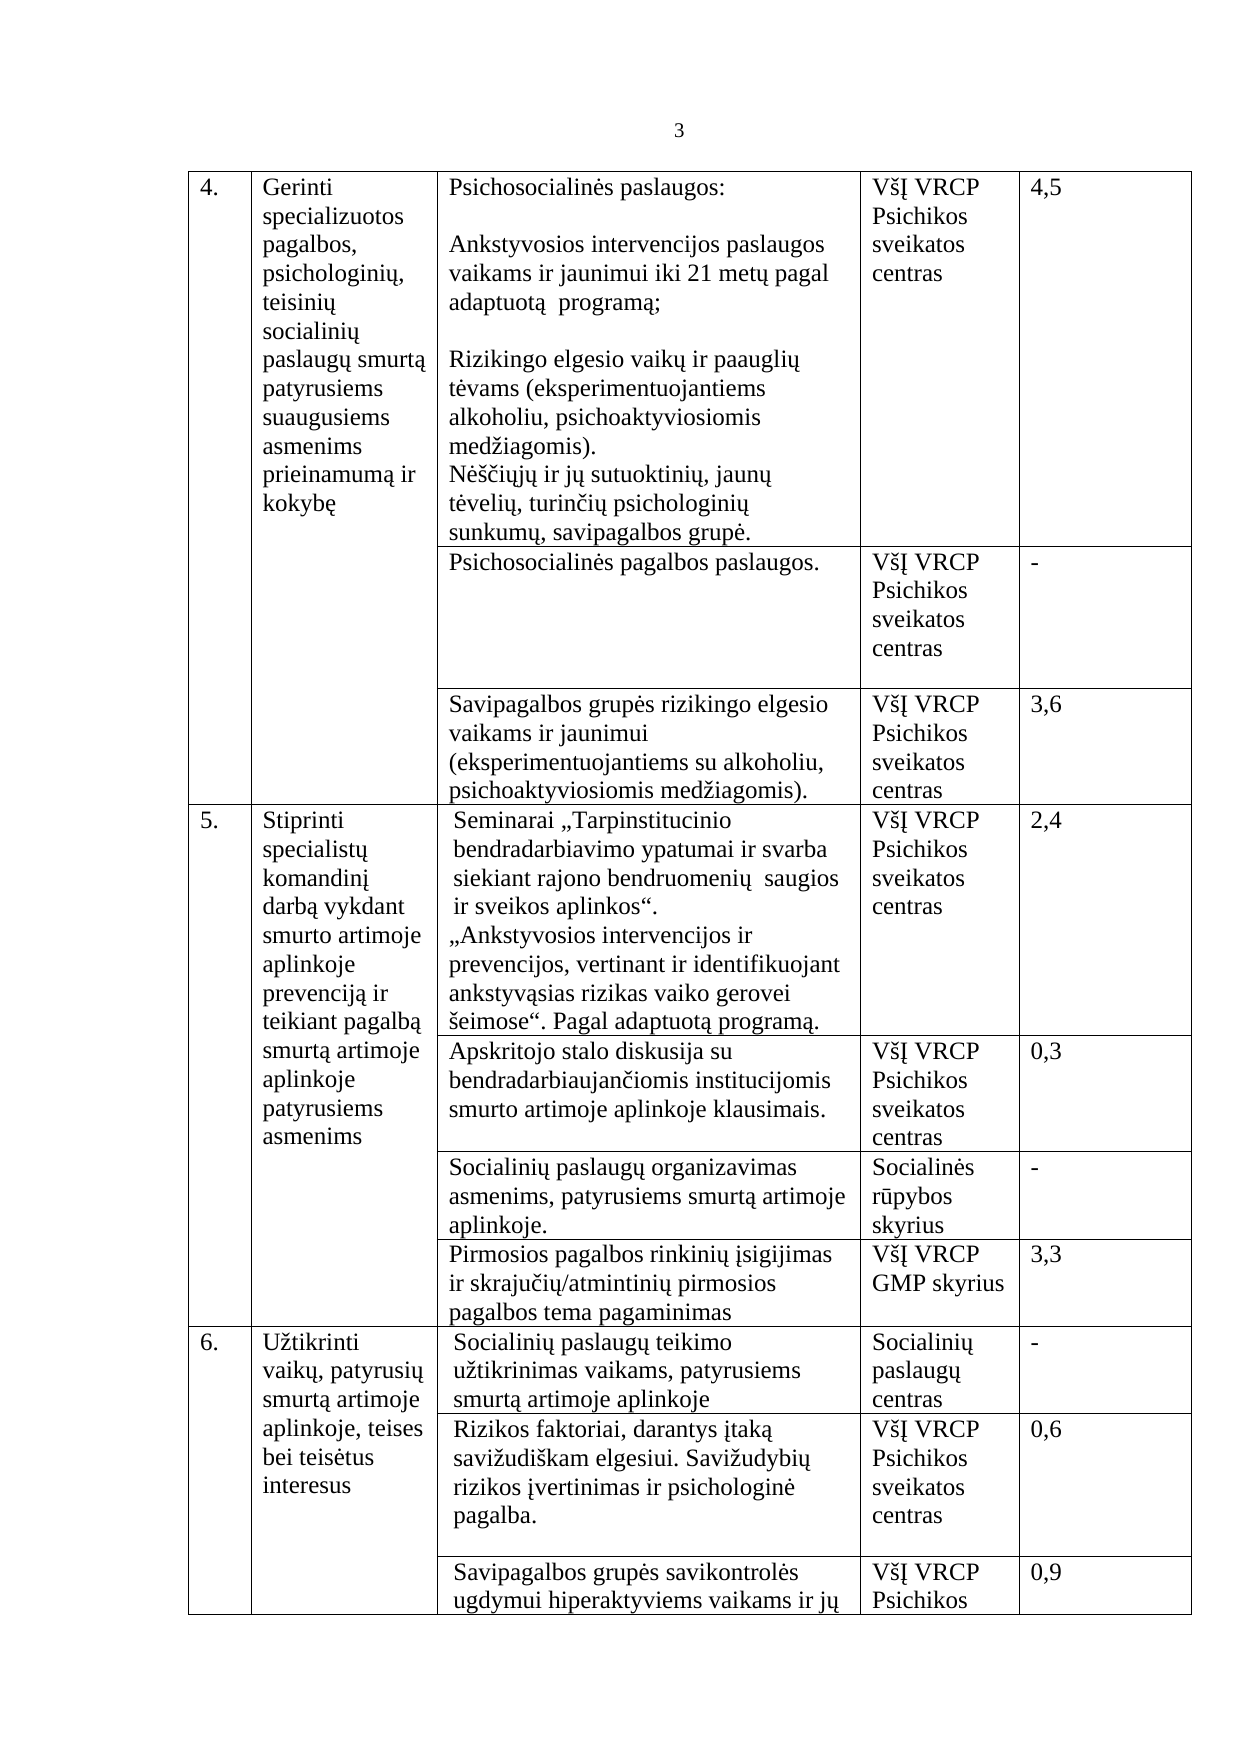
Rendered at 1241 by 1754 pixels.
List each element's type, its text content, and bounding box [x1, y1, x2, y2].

table_cell Psichosocialinės paslaugos: Ankstyvosios intervencijos paslaugos vaikams ir jaunimui iki 21 metų pagal adaptuotą programą; Rizikingo elgesio vaikų ir paauglių tėvams (eksperimentuojantiems alkoholiu, psichoaktyviosiomis medžiagomis). Nėščiųjų ir jų sutuoktinių, jaunų tėvelių, turinčių psichologinių sunkumų, savipagalbos grupė. [438, 172, 860, 546]
table_cell VšĮ VRCP GMP skyrius [861, 1240, 1019, 1326]
table_cell 5. [189, 805, 251, 1326]
table_cell Socialinės rūpybos skyrius [861, 1152, 1019, 1238]
table_cell 0,6 [1020, 1414, 1191, 1556]
table_cell VšĮ VRCP Psichikos [861, 1557, 1019, 1614]
table_cell Savipagalbos grupės savikontrolės ugdymui hiperaktyviems vaikams ir jų [438, 1557, 860, 1614]
table_cell Socialinių paslaugų teikimo užtikrinimas vaikams, patyrusiems smurtą artimoje aplinkoje [438, 1327, 860, 1413]
table_cell VšĮ VRCP Psichikos sveikatos centras [861, 547, 1019, 688]
table_cell Savipagalbos grupės rizikingo elgesio vaikams ir jaunimui (eksperimentuojantiems su alkoholiu, psichoaktyviosiomis medžiagomis). [438, 689, 860, 804]
table_cell - [1020, 1152, 1191, 1238]
table_cell 0,9 [1020, 1557, 1191, 1614]
table_cell VšĮ VRCP Psichikos sveikatos centras [861, 689, 1019, 804]
table_cell 4,5 [1020, 172, 1191, 546]
table_cell VšĮ VRCP Psichikos sveikatos centras [861, 1036, 1019, 1151]
table_cell Psichosocialinės pagalbos paslaugos. [438, 547, 860, 688]
table_cell - [1020, 547, 1191, 688]
table_cell Socialinių paslaugų organizavimas asmenims, patyrusiems smurtą artimoje aplinkoje. [438, 1152, 860, 1238]
table_cell Užtikrinti vaikų, patyrusių smurtą artimoje aplinkoje, teises bei teisėtus interesus [252, 1327, 437, 1614]
table_cell Socialinių paslaugų centras [861, 1327, 1019, 1413]
table_cell 3,3 [1020, 1240, 1191, 1326]
table_cell Gerinti specializuotos pagalbos, psichologinių, teisinių socialinių paslaugų smurtą patyrusiems suaugusiems asmenims prieinamumą ir kokybę [252, 172, 437, 804]
table_cell - [1020, 1327, 1191, 1413]
table_cell VšĮ VRCP Psichikos sveikatos centras [861, 172, 1019, 546]
table_cell VšĮ VRCP Psichikos sveikatos centras [861, 1414, 1019, 1556]
table_cell Stiprinti specialistų komandinį darbą vykdant smurto artimoje aplinkoje prevenciją ir teikiant pagalbą smurtą artimoje aplinkoje patyrusiems asmenims [252, 805, 437, 1326]
table_cell Seminarai „Tarpinstitucinio bendradarbiavimo ypatumai ir svarba siekiant rajono bendruomenių saugios ir sveikos aplinkos“. „Ankstyvosios intervencijos ir prevencijos, vertinant ir identifikuojant ankstyvąsias rizikas vaiko gerovei šeimose“. Pagal adaptuotą programą. [438, 805, 860, 1035]
table_cell 3,6 [1020, 689, 1191, 804]
table_cell Apskritojo stalo diskusija su bendradarbiaujančiomis institucijomis smurto artimoje aplinkoje klausimais. [438, 1036, 860, 1151]
table_cell VšĮ VRCP Psichikos sveikatos centras [861, 805, 1019, 1035]
table_cell 0,3 [1020, 1036, 1191, 1151]
table_cell Rizikos faktoriai, darantys įtaką savižudiškam elgesiui. Savižudybių rizikos įvertinimas ir psichologinė pagalba. [438, 1414, 860, 1556]
table_cell 6. [189, 1327, 251, 1614]
table_cell 4. [189, 172, 251, 804]
table_cell Pirmosios pagalbos rinkinių įsigijimas ir skrajučių/atmintinių pirmosios pagalbos tema pagaminimas [438, 1240, 860, 1326]
table_cell 2,4 [1020, 805, 1191, 1035]
